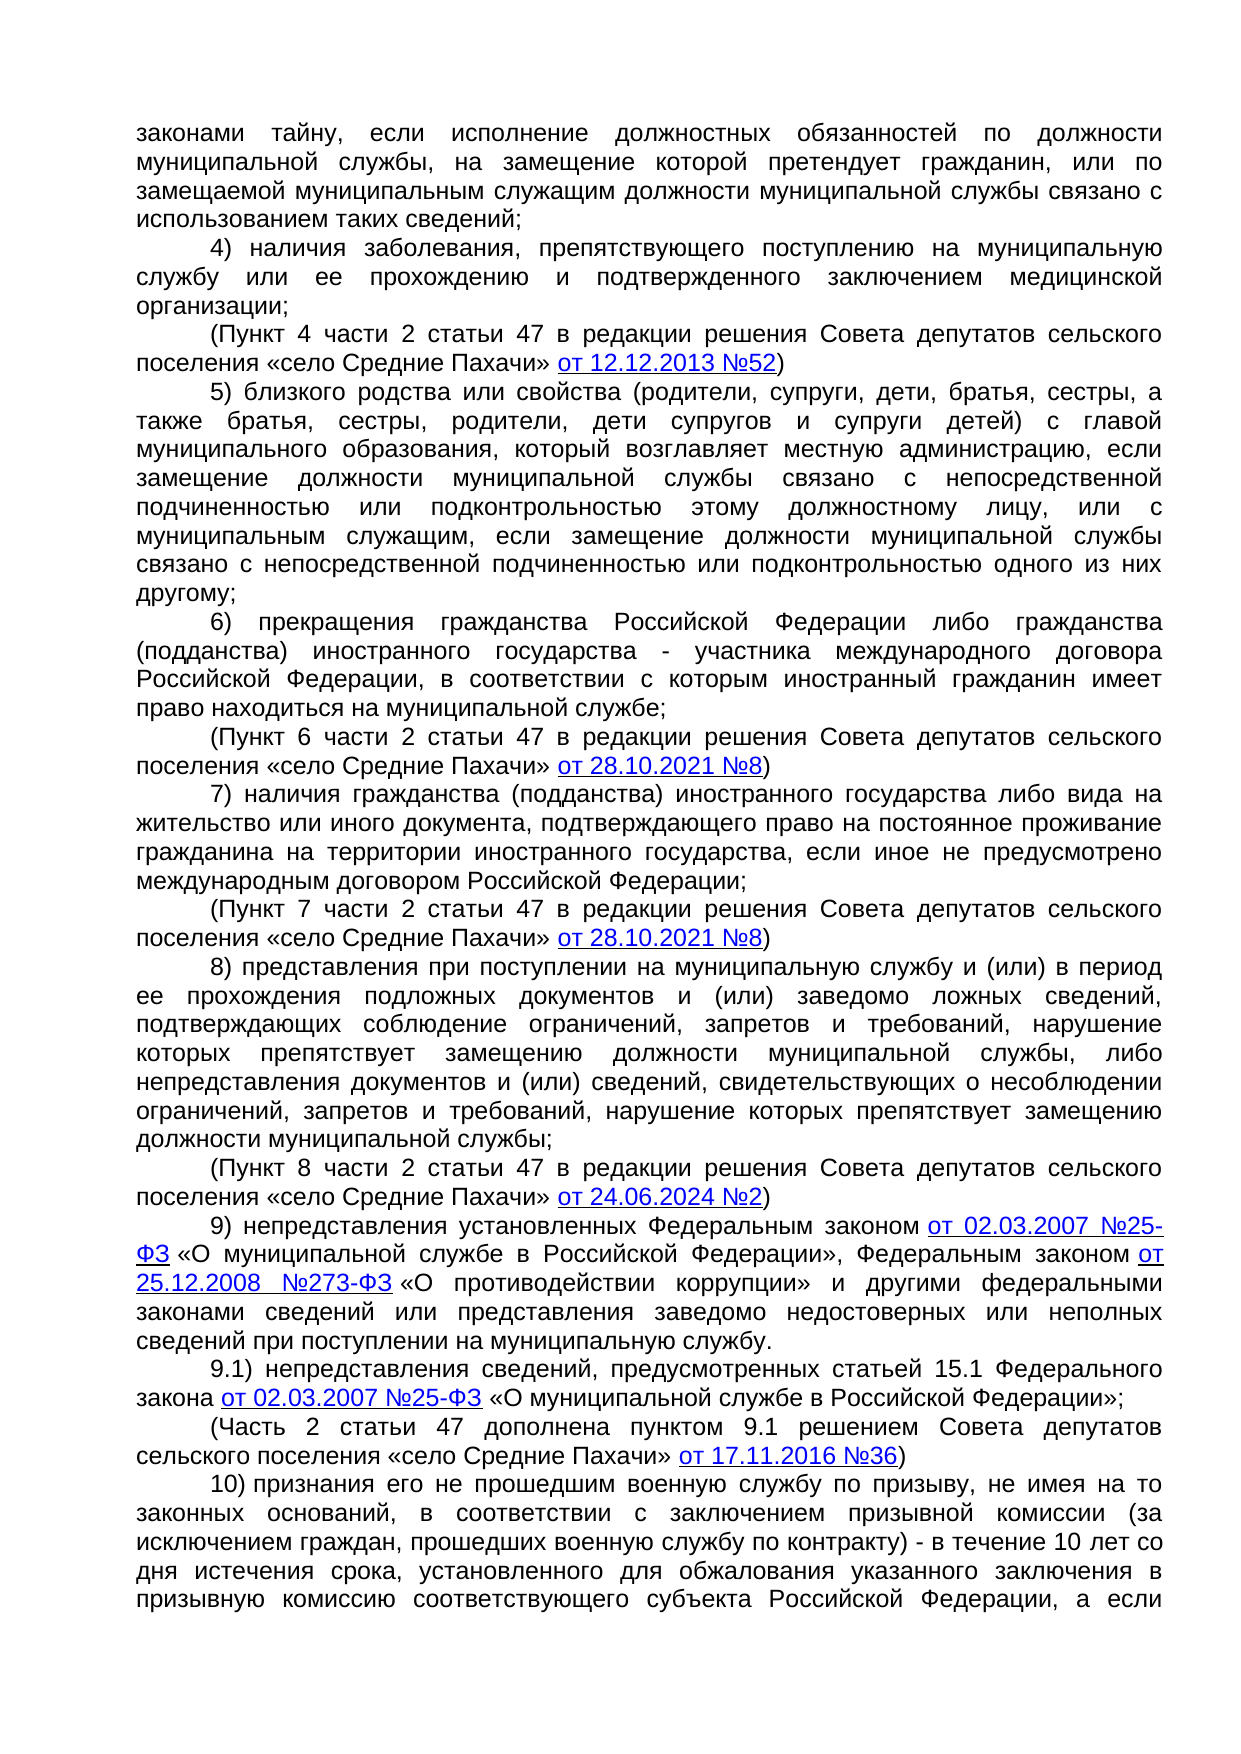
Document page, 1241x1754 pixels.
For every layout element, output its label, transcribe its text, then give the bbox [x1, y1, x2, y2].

text (Пункт 8 части 2 статьи 47 в редакции решения Совета депутатов сельского поселения «село Средние Пахачи» от 24.06.2024 №2) [136, 1153, 1163, 1211]
text 10) признания его не прошедшим военную службу по призыву, не имея на то законных оснований, в соответствии с заключением призывной комиссии (за исключением граждан, прошедших военную службу по контракту) - в течение 10 лет со дня истечения срока, установленного для обжалования указанного заключения в призывную комиссию соответствующего субъекта Российской Федерации, а если [136, 1469, 1163, 1613]
text (Пункт 6 части 2 статьи 47 в редакции решения Совета депутатов сельского поселения «село Средние Пахачи» от 28.10.2021 №8) [136, 722, 1163, 779]
text 7) наличия гражданства (подданства) иностранного государства либо вида на жительство или иного документа, подтверждающего право на постоянное проживание гражданина на территории иностранного государства, если иное не предусмотрено международным договором Российской Федерации; [136, 779, 1163, 894]
text 9) непредставления установленных Федеральным законом от 02.03.2007 №25-ФЗ «О муниципальной службе в Российской Федерации», Федеральным законом от 25.12.2008 №273-ФЗ «О противодействии коррупции» и другими федеральными законами сведений или представления заведомо недостоверных или неполных сведений при поступлении на муниципальную службу. [136, 1211, 1163, 1354]
text законами тайну, если исполнение должностных обязанностей по должности муниципальной службы, на замещение которой претендует гражданин, или по замещаемой муниципальным служащим должности муниципальной службы связано с использованием таких сведений; [136, 118, 1163, 233]
text 4) наличия заболевания, препятствующего поступлению на муниципальную службу или ее прохождению и подтвержденного заключением медицинской организации; [136, 233, 1163, 319]
text 8) представления при поступлении на муниципальную службу и (или) в период ее прохождения подложных документов и (или) заведомо ложных сведений, подтверждающих соблюдение ограничений, запретов и требований, нарушение которых препятствует замещению должности муниципальной службы, либо непредставления документов и (или) сведений, свидетельствующих о несоблюдении ограничений, запретов и требований, нарушение которых препятствует замещению должности муниципальной службы; [136, 952, 1163, 1153]
text (Пункт 7 части 2 статьи 47 в редакции решения Совета депутатов сельского поселения «село Средние Пахачи» от 28.10.2021 №8) [136, 894, 1163, 952]
text 6) прекращения гражданства Российской Федерации либо гражданства (подданства) иностранного государства - участника международного договора Российской Федерации, в соответствии с которым иностранный гражданин имеет право находиться на муниципальной службе; [136, 607, 1163, 722]
text 5) близкого родства или свойства (родители, супруги, дети, братья, сестры, а также братья, сестры, родители, дети супругов и супруги детей) с главой муниципального образования, который возглавляет местную администрацию, если замещение должности муниципальной службы связано с непосредственной подчиненностью или подконтрольностью этому должностному лицу, или с муниципальным служащим, если замещение должности муниципальной службы связано с непосредственной подчиненностью или подконтрольностью одного из них другому; [136, 377, 1163, 607]
text (Часть 2 статьи 47 дополнена пунктом 9.1 решением Совета депутатов сельского поселения «село Средние Пахачи» от 17.11.2016 №36) [136, 1412, 1163, 1469]
text (Пункт 4 части 2 статьи 47 в редакции решения Совета депутатов сельского поселения «село Средние Пахачи» от 12.12.2013 №52) [136, 319, 1163, 377]
text 9.1) непредставления сведений, предусмотренных статьей 15.1 Федерального закона от 02.03.2007 №25-ФЗ «О муниципальной службе в Российской Федерации»; [136, 1354, 1163, 1412]
